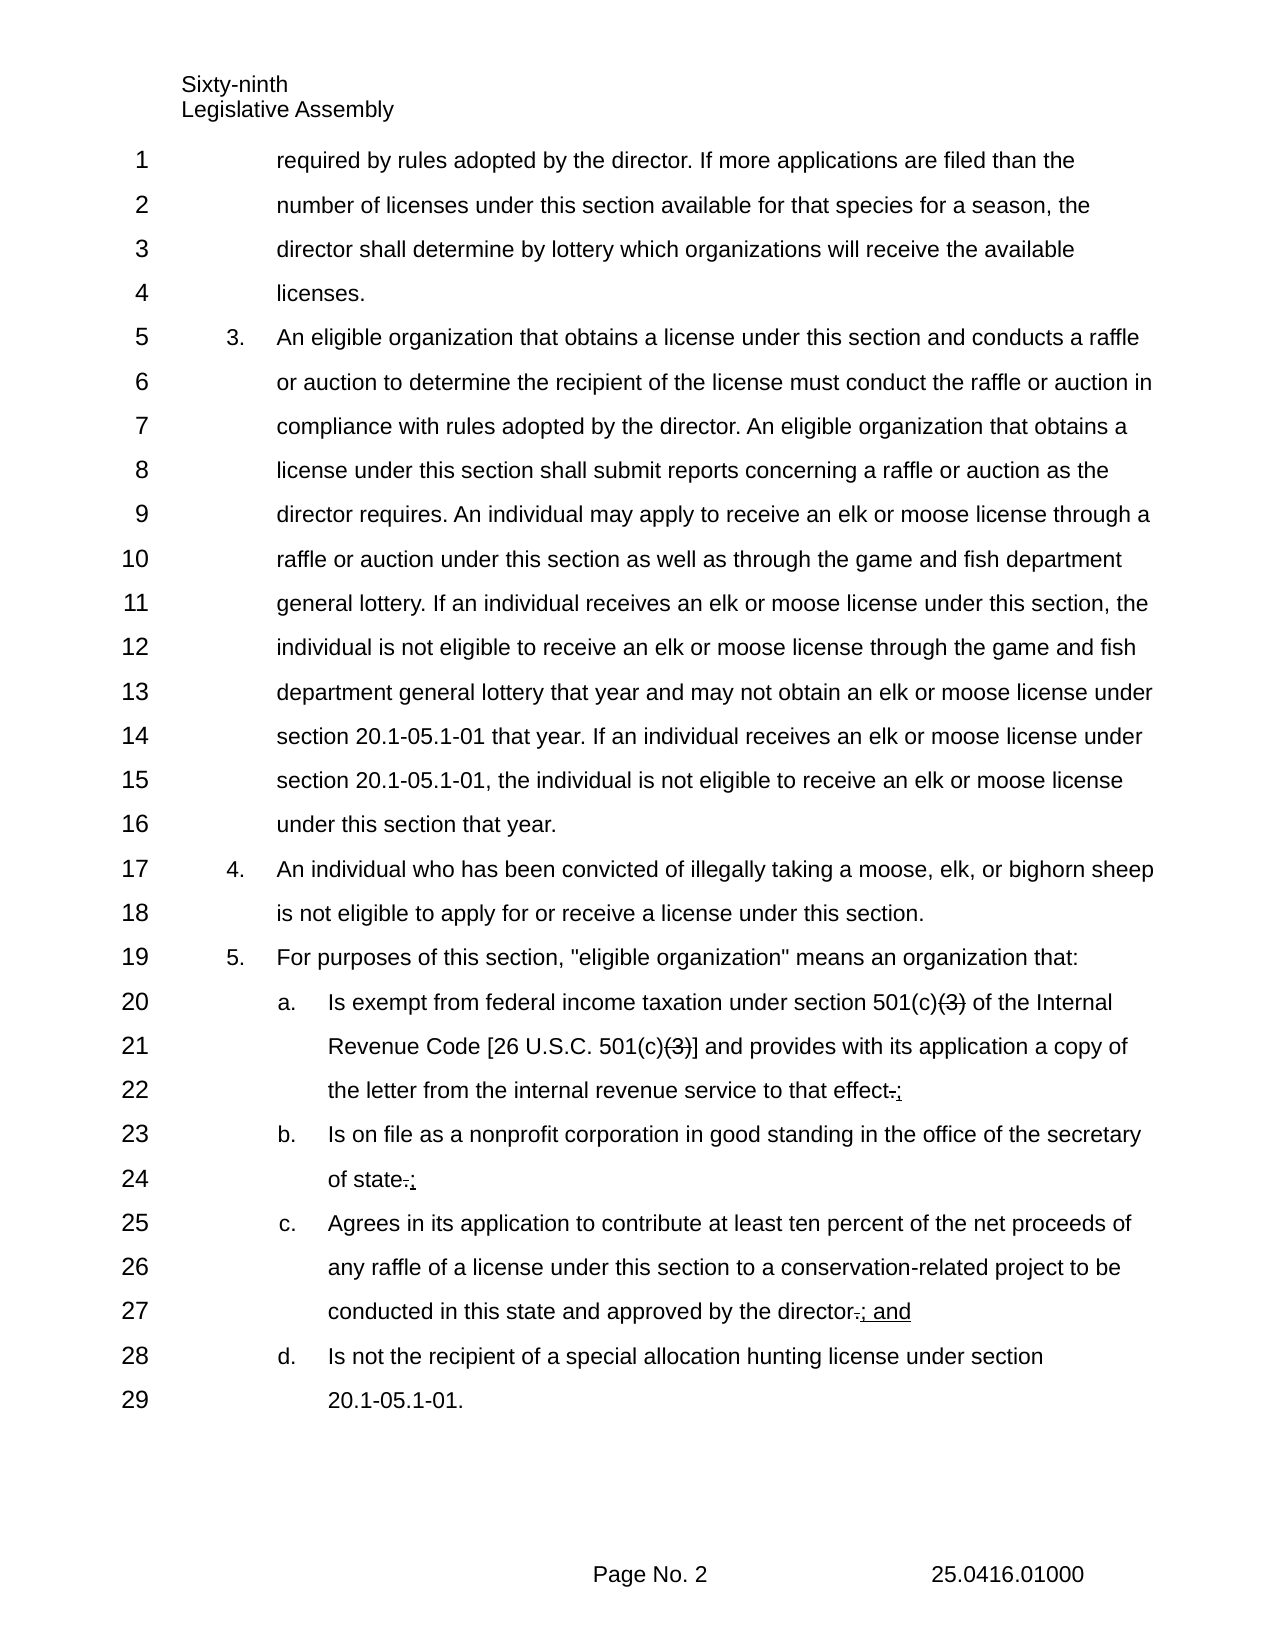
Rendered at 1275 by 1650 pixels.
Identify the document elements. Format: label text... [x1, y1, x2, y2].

text 5. For purposes of this section, "eligible organization" means an organization that: [181, 930, 1154, 974]
text 4. An individual who has been convicted of illegally taking a moose, elk, or bighorn sheep is not eligible to apply for or receive a license under this section. [181, 842, 1154, 930]
text 3. An eligible organization that obtains a license under this section and conducts a raffle or auction to determine the recipient of the license must conduct the raffle or auction in compliance with rules adopted by the director. An eligible organization that obtains a license under this section shall submit reports concerning a raffle or auction as the director requires. An individual may apply to receive an elk or moose license through a raffle or auction under this section as well as through the game and fish department general lottery. If an individual receives an elk or moose license under this section, the individual is not eligible to receive an elk or moose license through the game and fish department general lottery that year and may not obtain an elk or moose license under section 20.1‑05.1‑01 that year. If an individual receives an elk or moose license under section 20.1‑05.1‑01, the individual is not eligible to receive an elk or moose license under this section that year. [181, 310, 1154, 842]
text c. Agrees in its application to contribute at least ten percent of the net proceeds of any raffle of a license under this section to a conservation‑related project to be conducted in this state and approved by the director.; and [181, 1196, 1154, 1329]
text d. Is not the recipient of a special allocation hunting license under section 20.1‑05.1‑01. [181, 1329, 1154, 1417]
text required by rules adopted by the director. If more applications are filed than the number of licenses under this section available for that species for a season, the director shall determine by lottery which organizations will receive the available licenses. [181, 133, 1154, 310]
text b. Is on file as a nonprofit corporation in good standing in the office of the secretary of state.; [181, 1107, 1154, 1196]
text a. Is exempt from federal income taxation under section 501(c)(3) of the Internal Revenue Code [26 U.S.C. 501(c)(3)] and provides with its application a copy of the letter from the internal revenue service to that effect.; [181, 974, 1154, 1107]
